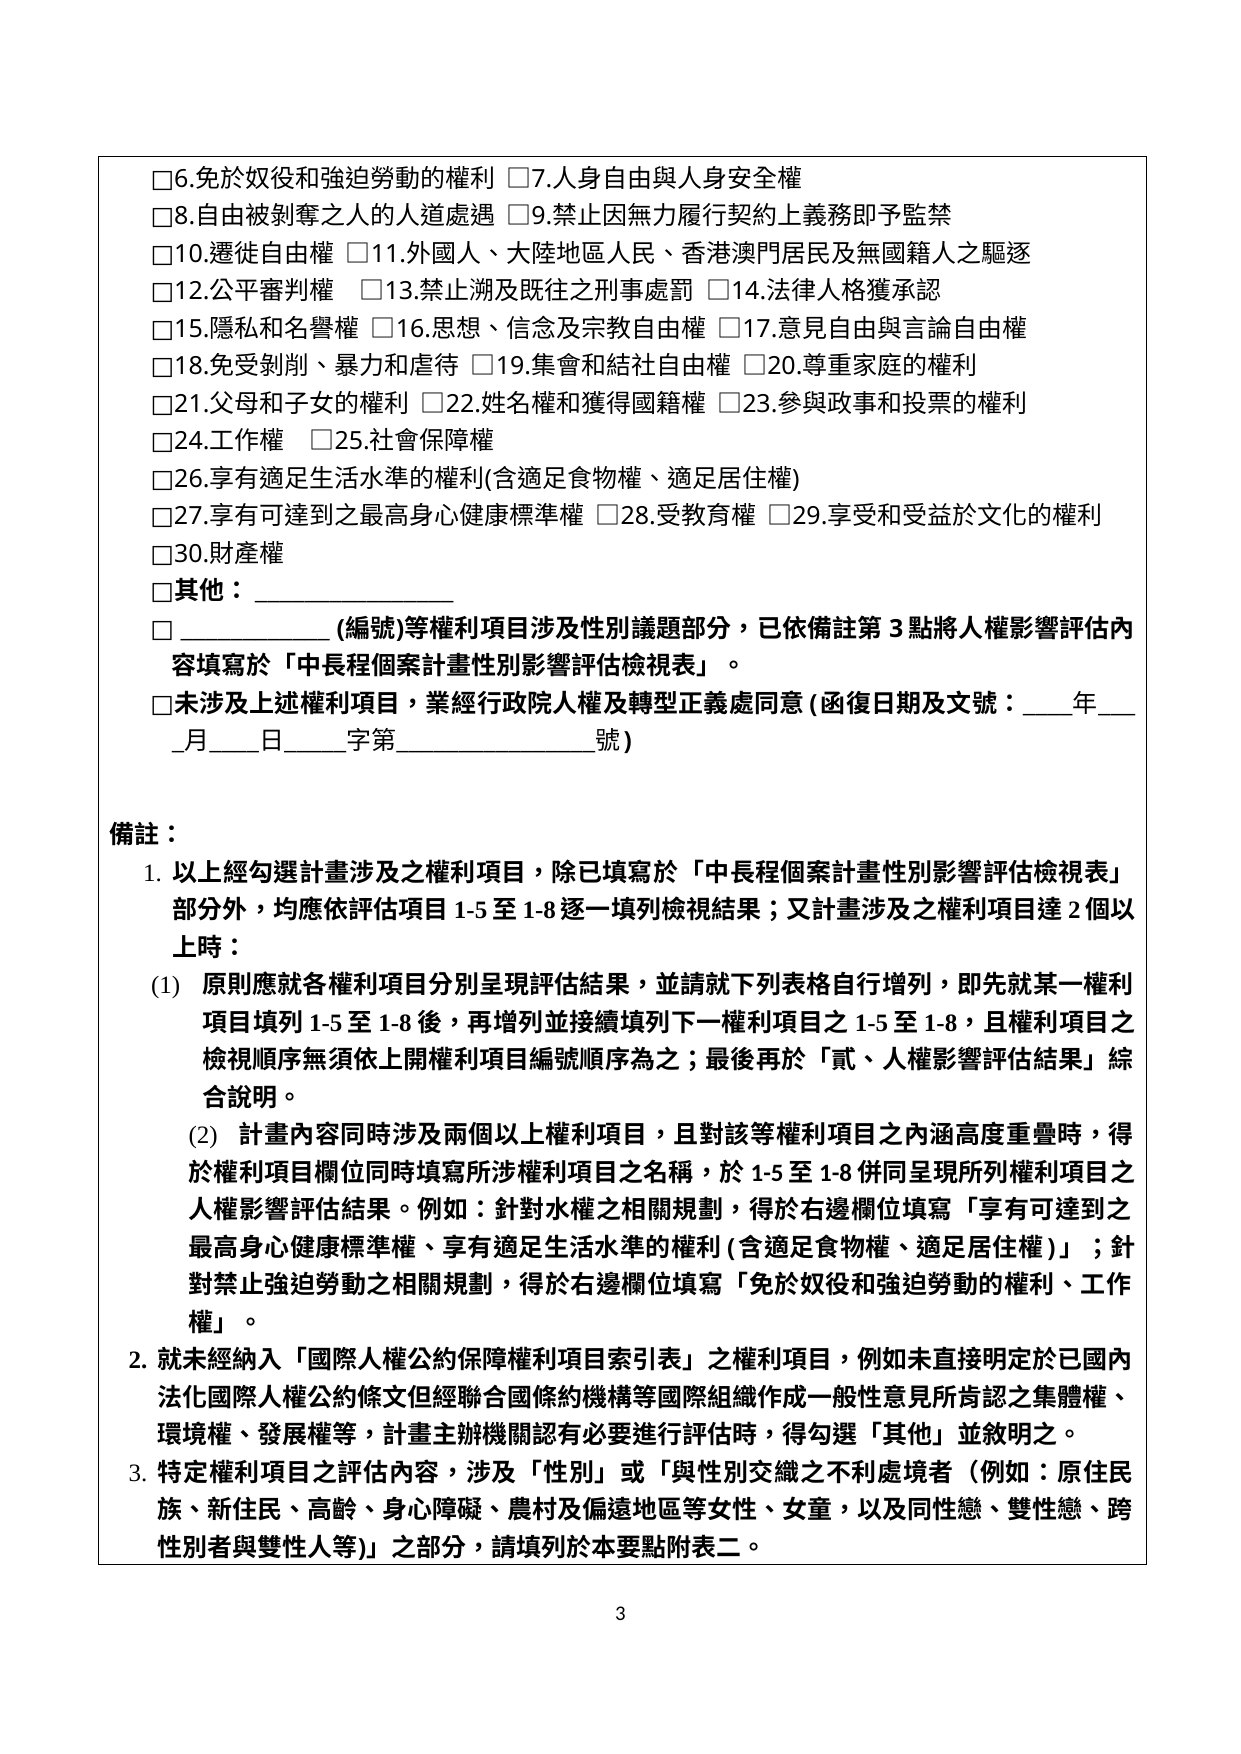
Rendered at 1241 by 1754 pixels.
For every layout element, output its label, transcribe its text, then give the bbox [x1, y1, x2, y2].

table_cell 1-1 請依提報各部會人權工作小組或相關人權任務編組討論，或徵詢人權諮詢員之意見，以及踐行徵詢及協商程序所獲利害關係人之意見，參考「國際人權公約保障權利項目索引表」，勾選計畫所涉及之權利項目(可複選)，並進行影響評估；上開意見均認定本計畫與下列權利項目無直接或間接關聯者，主辦機關(單位)得於中長程個案計畫函報行政院審查前，檢附草案及相關意見函請行政院人權及轉型正義處同意後，勾選「未涉及上述權利項目」： □1.民族自決權 □2.不受歧視與平等權 □3.獲得有效救濟之權利 □4.生命權 □5.免於酷刑或其他殘忍、不人道或有辱人格之待遇或處罰權 □6.免於奴役和強迫勞動的權利 □7.人身自由與人身安全權 □8.自由被剝奪之人的人道處遇 □9.禁止因無力履行契約上義務即予監禁 □10.遷徙自由權 □11.外國人、大陸地區人民、香港澳門居民及無國籍人之驅逐 □12.公平審判權 □13.禁止溯及既往之刑事處罰 □14.法律人格獲承認 □15.隱私和名譽權 □16.思想、信念及宗教自由權 □17.意見自由與言論自由權 □18.免受剝削、暴力和虐待 □19.集會和結社自由權 □20.尊重家庭的權利 □21.父母和子女的權利 □22.姓名權和獲得國籍權 □23.參與政事和投票的權利 □24.工作權 □25.社會保障權 □26.享有適足生活水準的權利(含適足食物權、適足居住權) □27.享有可達到之最高身心健康標準權 □28.受教育權 □29.享受和受益於文化的權利 □30.財產權 □其他： ________________ □ ____________ (編號)等權利項目涉及性別議題部分，已依備註第3點將人權影響評估內容填寫於「中長程個案計畫性別影響評估檢視表」。 □未涉及上述權利項目，業經行政院人權及轉型正義處同意(函復日期及文號：____年____月____日_____字第­­________________號) 備註： 以上經勾選計畫涉及之權利項目，除已填寫於「中長程個案計畫性別影響評估檢視表」部分外，均應依評估項目1-5至1-8逐一填列檢視結果；又計畫涉及之權利項目達2個以上時： 原則應就各權利項目分別呈現評估結果，並請就下列表格自行增列，即先就某一權利項目填列1-5至1-8後，再增列並接續填列下一權利項目之1-5至1-8，且權利項目之檢視順序無須依上開權利項目編號順序為之；最後再於「貳、人權影響評估結果」綜合說明。 計畫內容同時涉及兩個以上權利項目，且對該等權利項目之內涵高度重疊時，得於權利項目欄位同時填寫所涉權利項目之名稱，於1-5至1-8併同呈現所列權利項目之人權影響評估結果。例如：針對水權之相關規劃，得於右邊欄位填寫「享有可達到之最高身心健康標準權、享有適足生活水準的權利(含適足食物權、適足居住權)」；針對禁止強迫勞動之相關規劃，得於右邊欄位填寫「免於奴役和強迫勞動的權利、工作權」。 就未經納入「國際人權公約保障權利項目索引表」之權利項目，例如未直接明定於已國內法化國際人權公約條文但經聯合國條約機構等國際組織作成一般性意見所肯認之集體權、環境權、發展權等，計畫主辦機關認有必要進行評估時，得勾選「其他」並敘明之。 特定權利項目之評估內容，涉及「性別」或「與性別交織之不利處境者（例如：原住民族、新住民、高齡、身心障礙、農村及偏遠地區等女性、女童，以及同性戀、雙性戀、跨性別者與雙性人等)」之部分，請填列於本要點附表二。 經行政院人權及轉型正義處同意而勾選「未涉及上述權利項目」者，免填評估項目1-2至1-8。 [99, 157, 1146, 1563]
